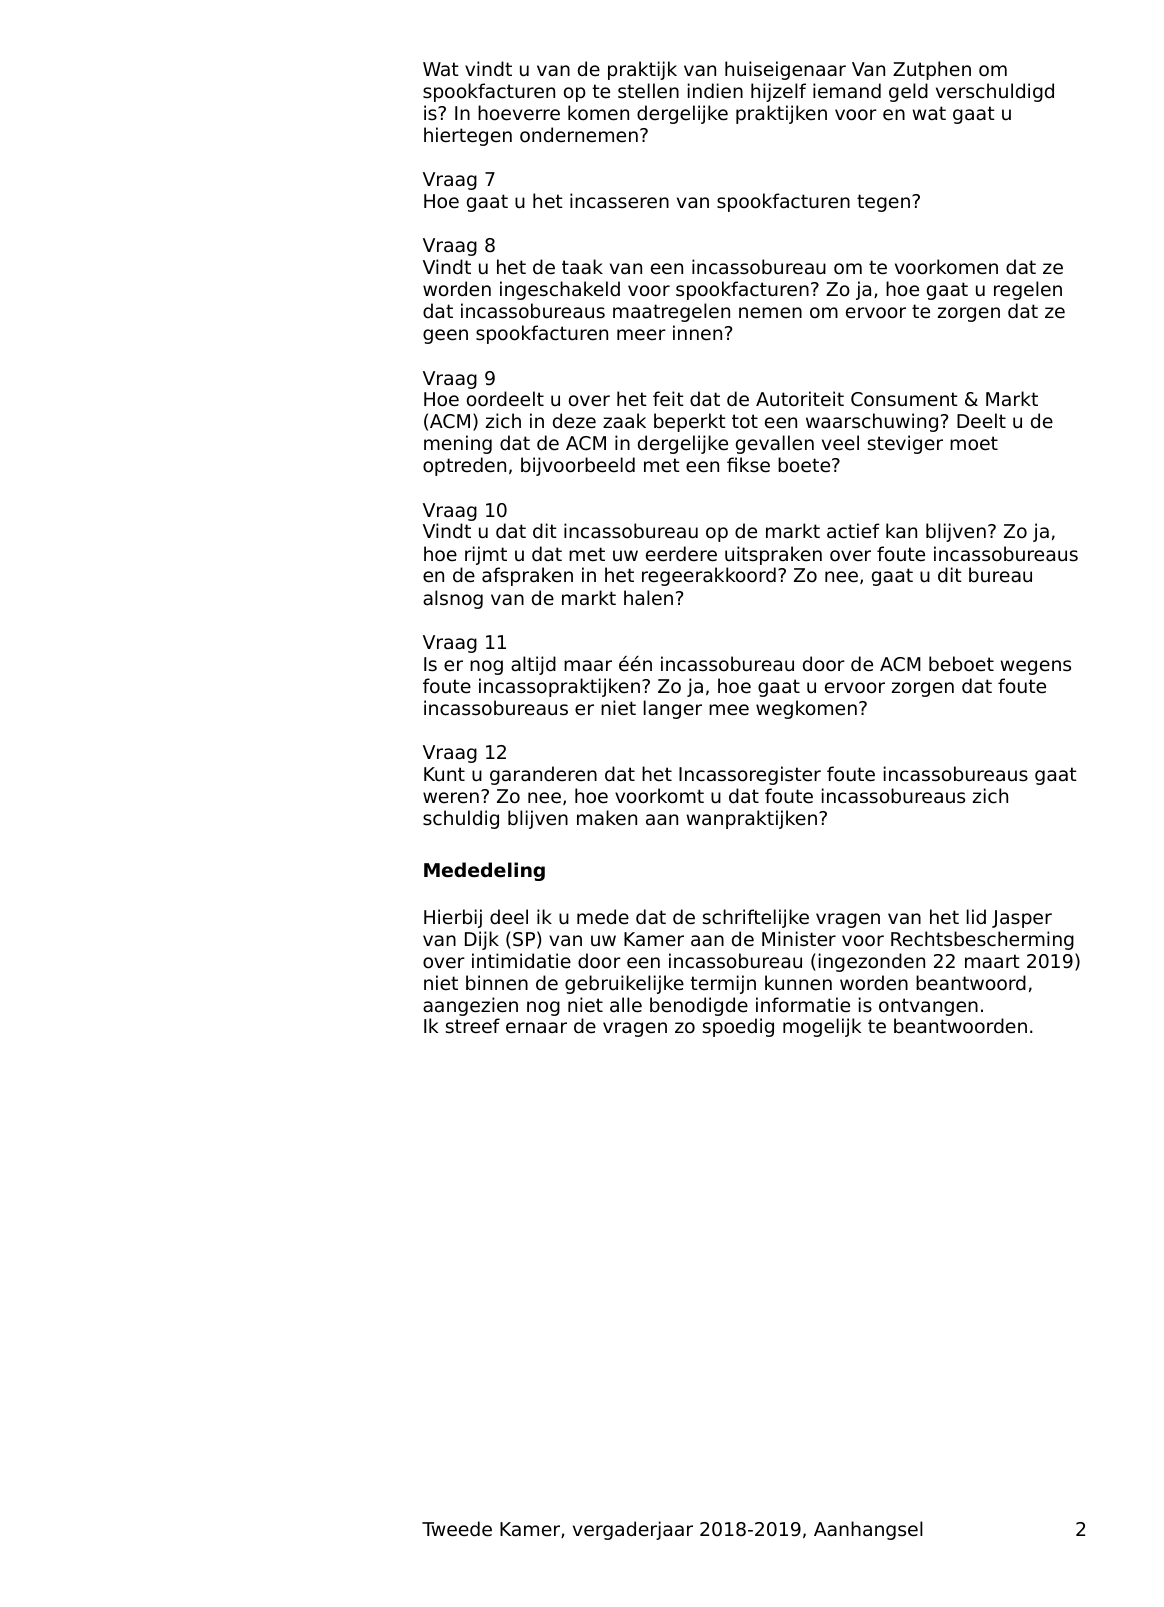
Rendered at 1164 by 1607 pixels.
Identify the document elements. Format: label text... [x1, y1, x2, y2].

text Is er nog altijd maar één incassobureau door de ACM beboet wegens foute incassopraktijken? Zo ja, hoe gaat u ervoor zorgen dat foute incassobureaus er niet langer mee wegkomen? [422, 653, 1087, 719]
text Vraag 10 [422, 499, 1087, 521]
text Ik streef ernaar de vragen zo spoedig mogelijk te beantwoorden. [422, 1016, 1087, 1038]
text Hoe gaat u het incasseren van spookfacturen tegen? [422, 191, 1087, 213]
text Hierbij deel ik u mede dat de schriftelijke vragen van het lid Jasper van Dijk (SP) van uw Kamer aan de Minister voor Rechtsbescherming over intimidatie door een incassobureau (ingezonden 22 maart 2019) niet binnen de gebruikelijke termijn kunnen worden beantwoord, aangezien nog niet alle benodigde informatie is ontvangen. [422, 907, 1087, 1016]
text Kunt u garanderen dat het Incassoregister foute incassobureaus gaat weren? Zo nee, hoe voorkomt u dat foute incassobureaus zich schuldig blijven maken aan wanpraktijken? [422, 764, 1087, 829]
text Hoe oordeelt u over het feit dat de Autoriteit Consument & Markt (ACM) zich in deze zaak beperkt tot een waarschuwing? Deelt u de mening dat de ACM in dergelijke gevallen veel steviger moet optreden, bijvoorbeeld met een fikse boete? [422, 389, 1087, 477]
text Vraag 7 [422, 169, 1087, 191]
text Vraag 12 [422, 742, 1087, 764]
text Vraag 11 [422, 632, 1087, 653]
text Vraag 8 [422, 235, 1087, 257]
text Vraag 9 [422, 367, 1087, 389]
text Vindt u het de taak van een incassobureau om te voorkomen dat ze worden ingeschakeld voor spookfacturen? Zo ja, hoe gaat u regelen dat incassobureaus maatregelen nemen om ervoor te zorgen dat ze geen spookfacturen meer innen? [422, 257, 1087, 345]
text Vindt u dat dit incassobureau op de markt actief kan blijven? Zo ja, hoe rijmt u dat met uw eerdere uitspraken over foute incassobureaus en de afspraken in het regeerakkoord? Zo nee, gaat u dit bureau alsnog van de markt halen? [422, 521, 1087, 609]
subtitle Mededeling [422, 859, 1087, 882]
text Wat vindt u van de praktijk van huiseigenaar Van Zutphen om spookfacturen op te stellen indien hijzelf iemand geld verschuldigd is? In hoeverre komen dergelijke praktijken voor en wat gaat u hiertegen ondernemen? [422, 59, 1087, 147]
